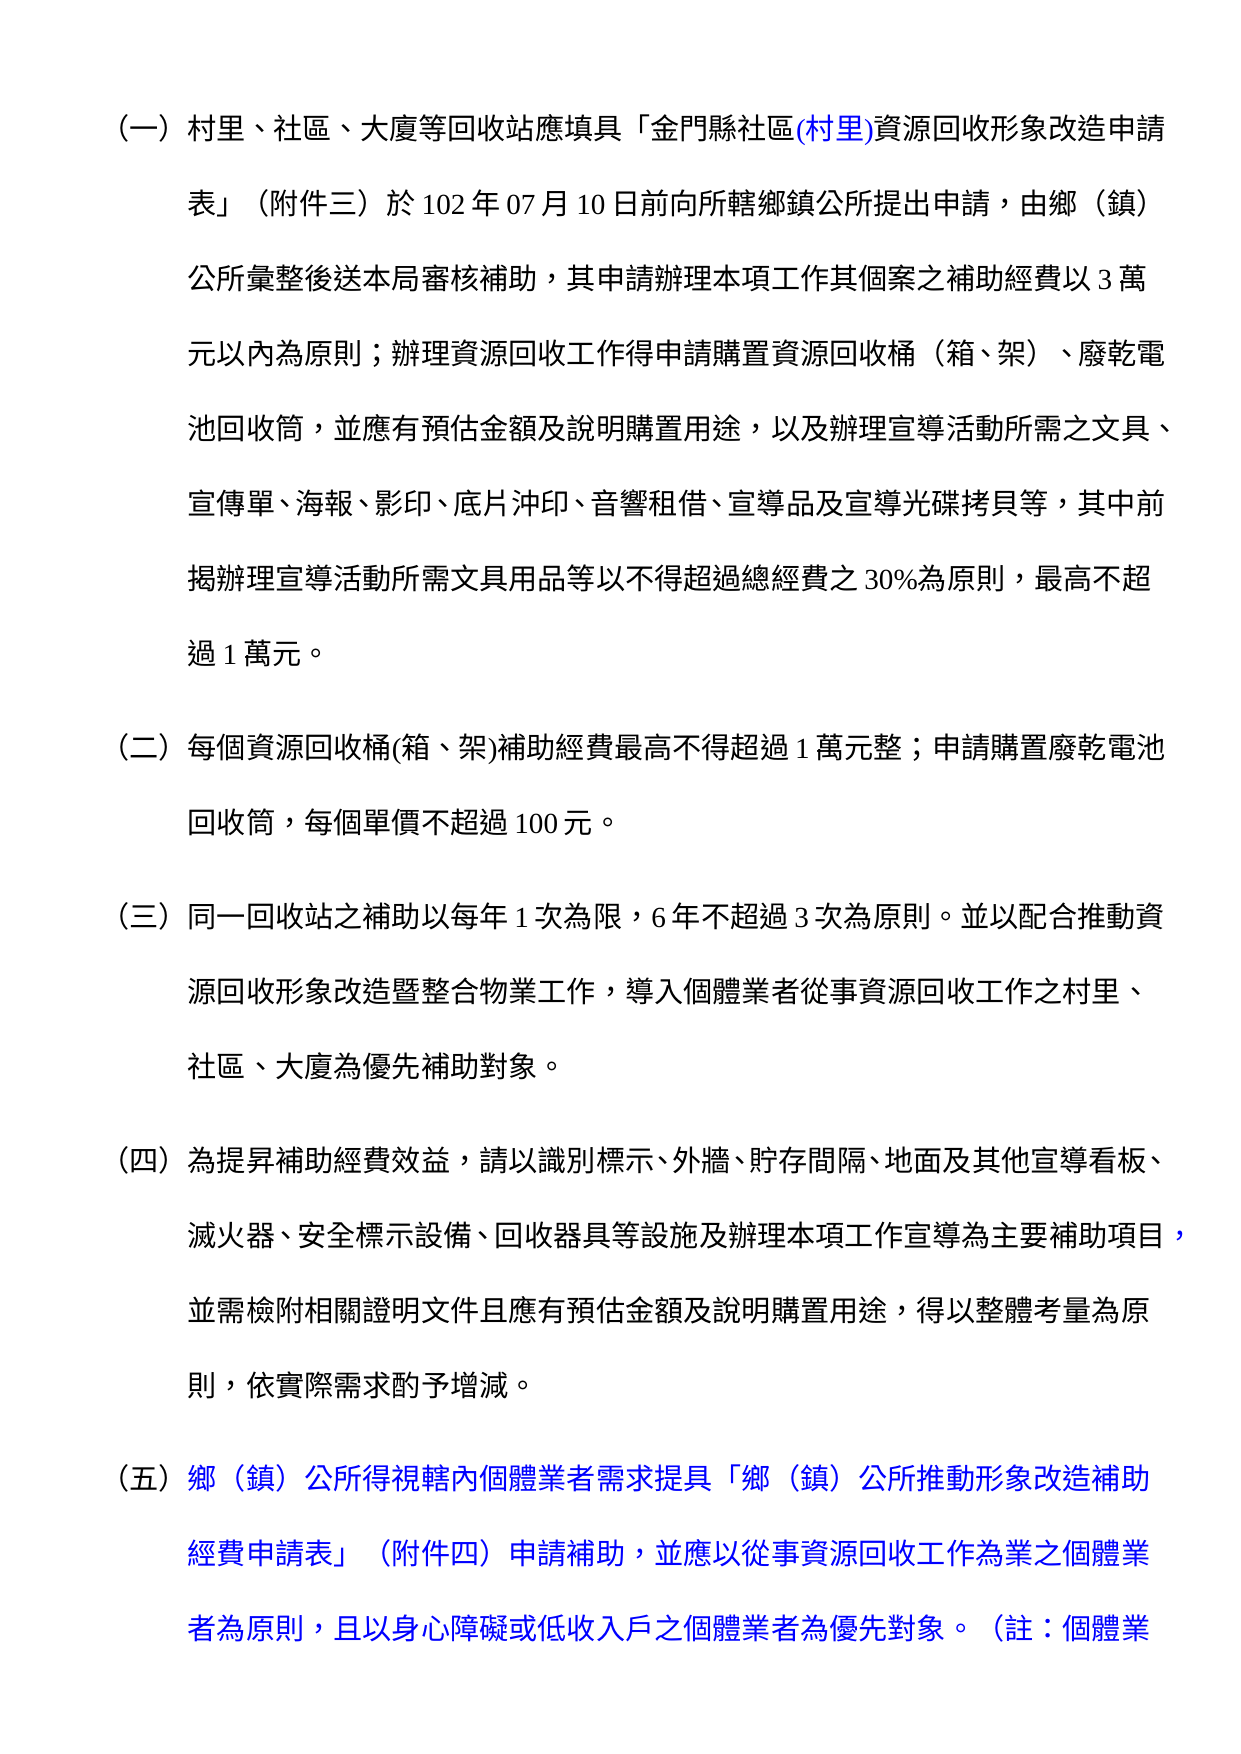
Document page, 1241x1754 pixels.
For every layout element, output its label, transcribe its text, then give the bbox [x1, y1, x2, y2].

text （二）每個資源回收桶(箱、架)補助經費最高不得超過1萬元整；申請購置廢乾電池回收筒，每個單價不超過100元。 [100, 708, 1165, 858]
text （五）鄉（鎮）公所得視轄內個體業者需求提具「鄉（鎮）公所推動形象改造補助經費申請表」（附件四）申請補助，並應以從事資源回收工作為業之個體業者為原則，且以身心障礙或低收入戶之個體業者為優先對象。（註：個體業 [100, 1439, 1165, 1664]
text （一）村里、社區、大廈等回收站應填具「金門縣社區(村里)資源回收形象改造申請表」（附件三）於102年07月10日前向所轄鄉鎮公所提出申請，由鄉（鎮）公所彙整後送本局審核補助，其申請辦理本項工作其個案之補助經費以3萬元以內為原則；辦理資源回收工作得申請購置資源回收桶（箱、架）、廢乾電池回收筒，並應有預估金額及說明購置用途，以及辦理宣導活動所需之文具、宣傳單、海報、影印、底片沖印、音響租借、宣導品及宣導光碟拷貝等，其中前揭辦理宣導活動所需文具用品等以不得超過總經費之30%為原則，最高不超過1萬元。 [100, 89, 1165, 689]
text （三）同一回收站之補助以每年1次為限，6年不超過3次為原則。並以配合推動資源回收形象改造暨整合物業工作，導入個體業者從事資源回收工作之村里、社區、大廈為優先補助對象。 [100, 877, 1165, 1102]
text （四）為提昇補助經費效益，請以識別標示、外牆、貯存間隔、地面及其他宣導看板、滅火器、安全標示設備、回收器具等設施及辦理本項工作宣導為主要補助項目，並需檢附相關證明文件且應有預估金額及說明購置用途，得以整體考量為原則，依實際需求酌予增減。 [100, 1121, 1165, 1421]
